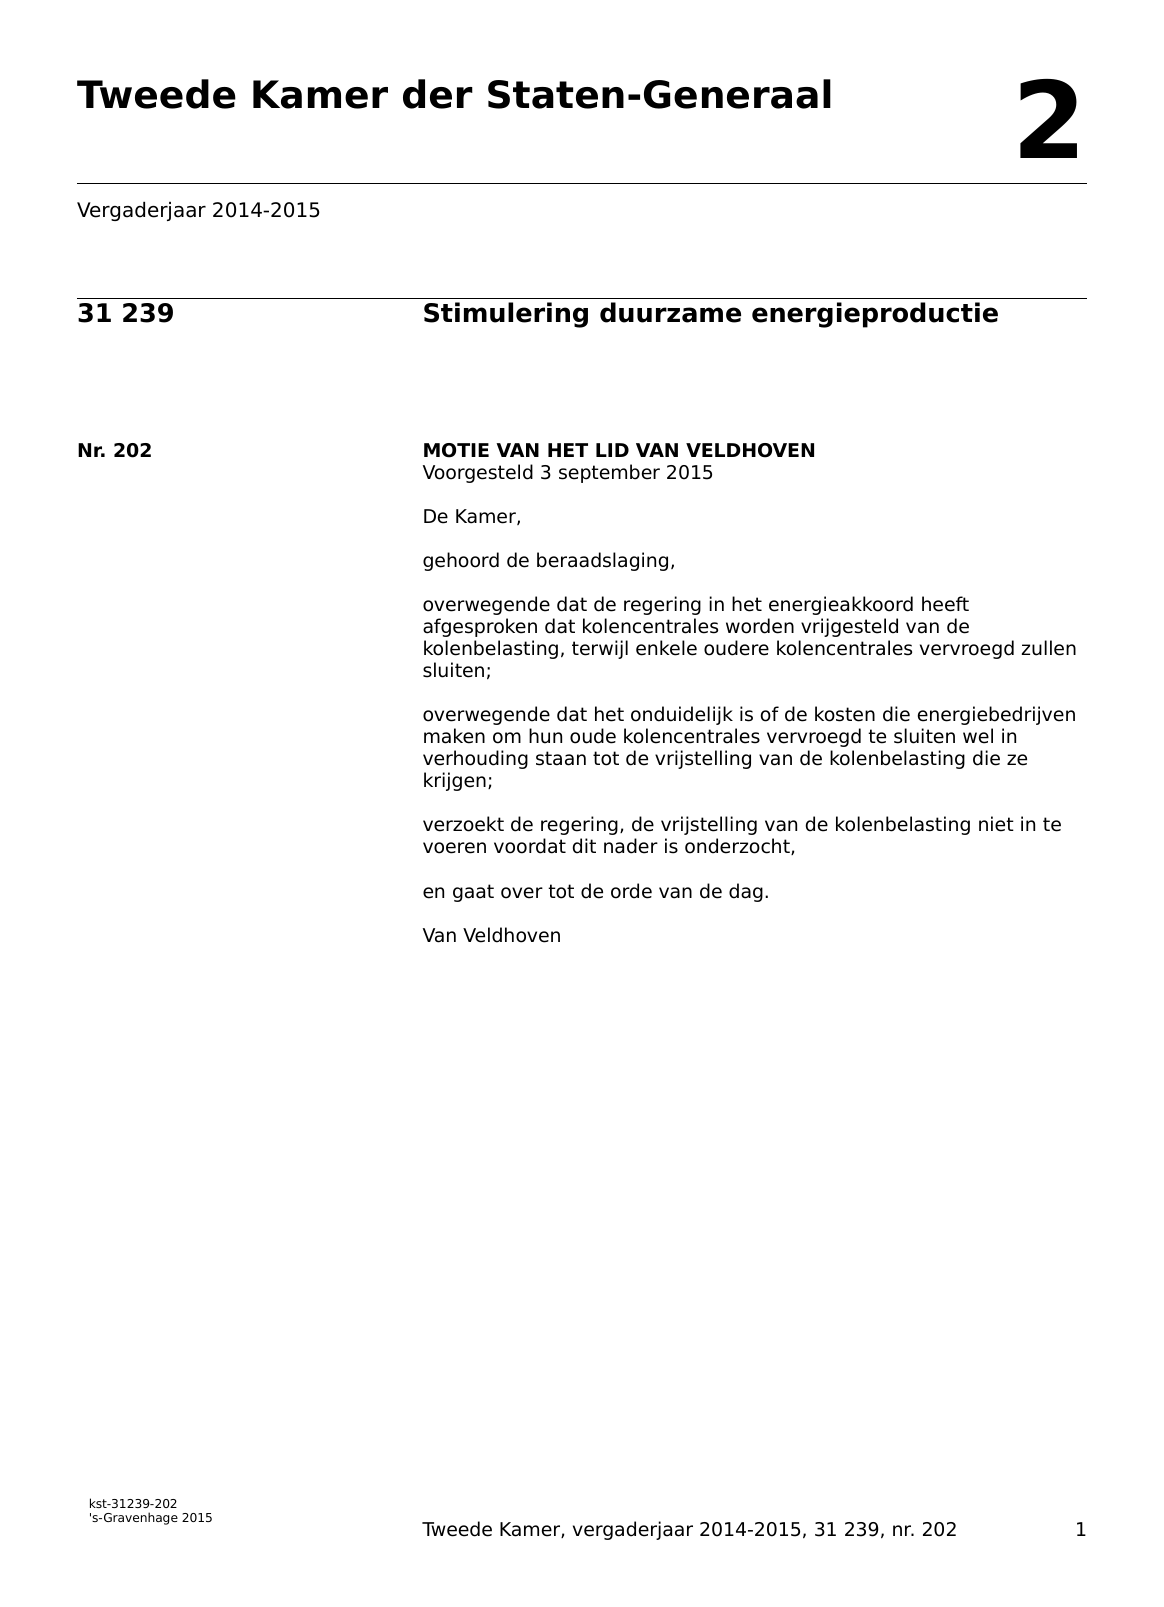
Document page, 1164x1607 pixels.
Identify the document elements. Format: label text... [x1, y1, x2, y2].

table_header 2 [886, 59, 1087, 183]
table_header Tweede Kamer der Staten-Generaal [77, 59, 886, 183]
text De Kamer, [422, 506, 1087, 528]
text gehoord de beraadslaging, [422, 550, 1087, 572]
text overwegende dat de regering in het energieakkoord heeft afgesproken dat kolencentrales worden vrijgesteld van de kolenbelasting, terwijl enkele oudere kolencentrales vervroegd zullen sluiten; [422, 594, 1087, 682]
text overwegende dat het onduidelijk is of de kosten die energiebedrijven maken om hun oude kolencentrales vervroegd te sluiten wel in verhouding staan tot de vrijstelling van de kolenbelasting die ze krijgen; [422, 704, 1087, 792]
subtitle 31 239 Stimulering duurzame energieproductie [77, 299, 1087, 329]
text en gaat over tot de orde van de dag. [422, 881, 1087, 902]
text verzoekt de regering, de vrijstelling van de kolenbelasting niet in te voeren voordat dit nader is onderzocht, [422, 814, 1087, 858]
text 's-Gravenhage 2015 [88, 1511, 323, 1525]
subtitle Nr. 202 MOTIE VAN HET LID VAN VELDHOVEN [77, 440, 1087, 462]
text kst-31239-202 [88, 1497, 323, 1511]
text Voorgesteld 3 september 2015 [422, 462, 1087, 484]
text Van Veldhoven [422, 925, 1087, 947]
table_cell Vergaderjaar 2014-2015 [77, 184, 1087, 298]
